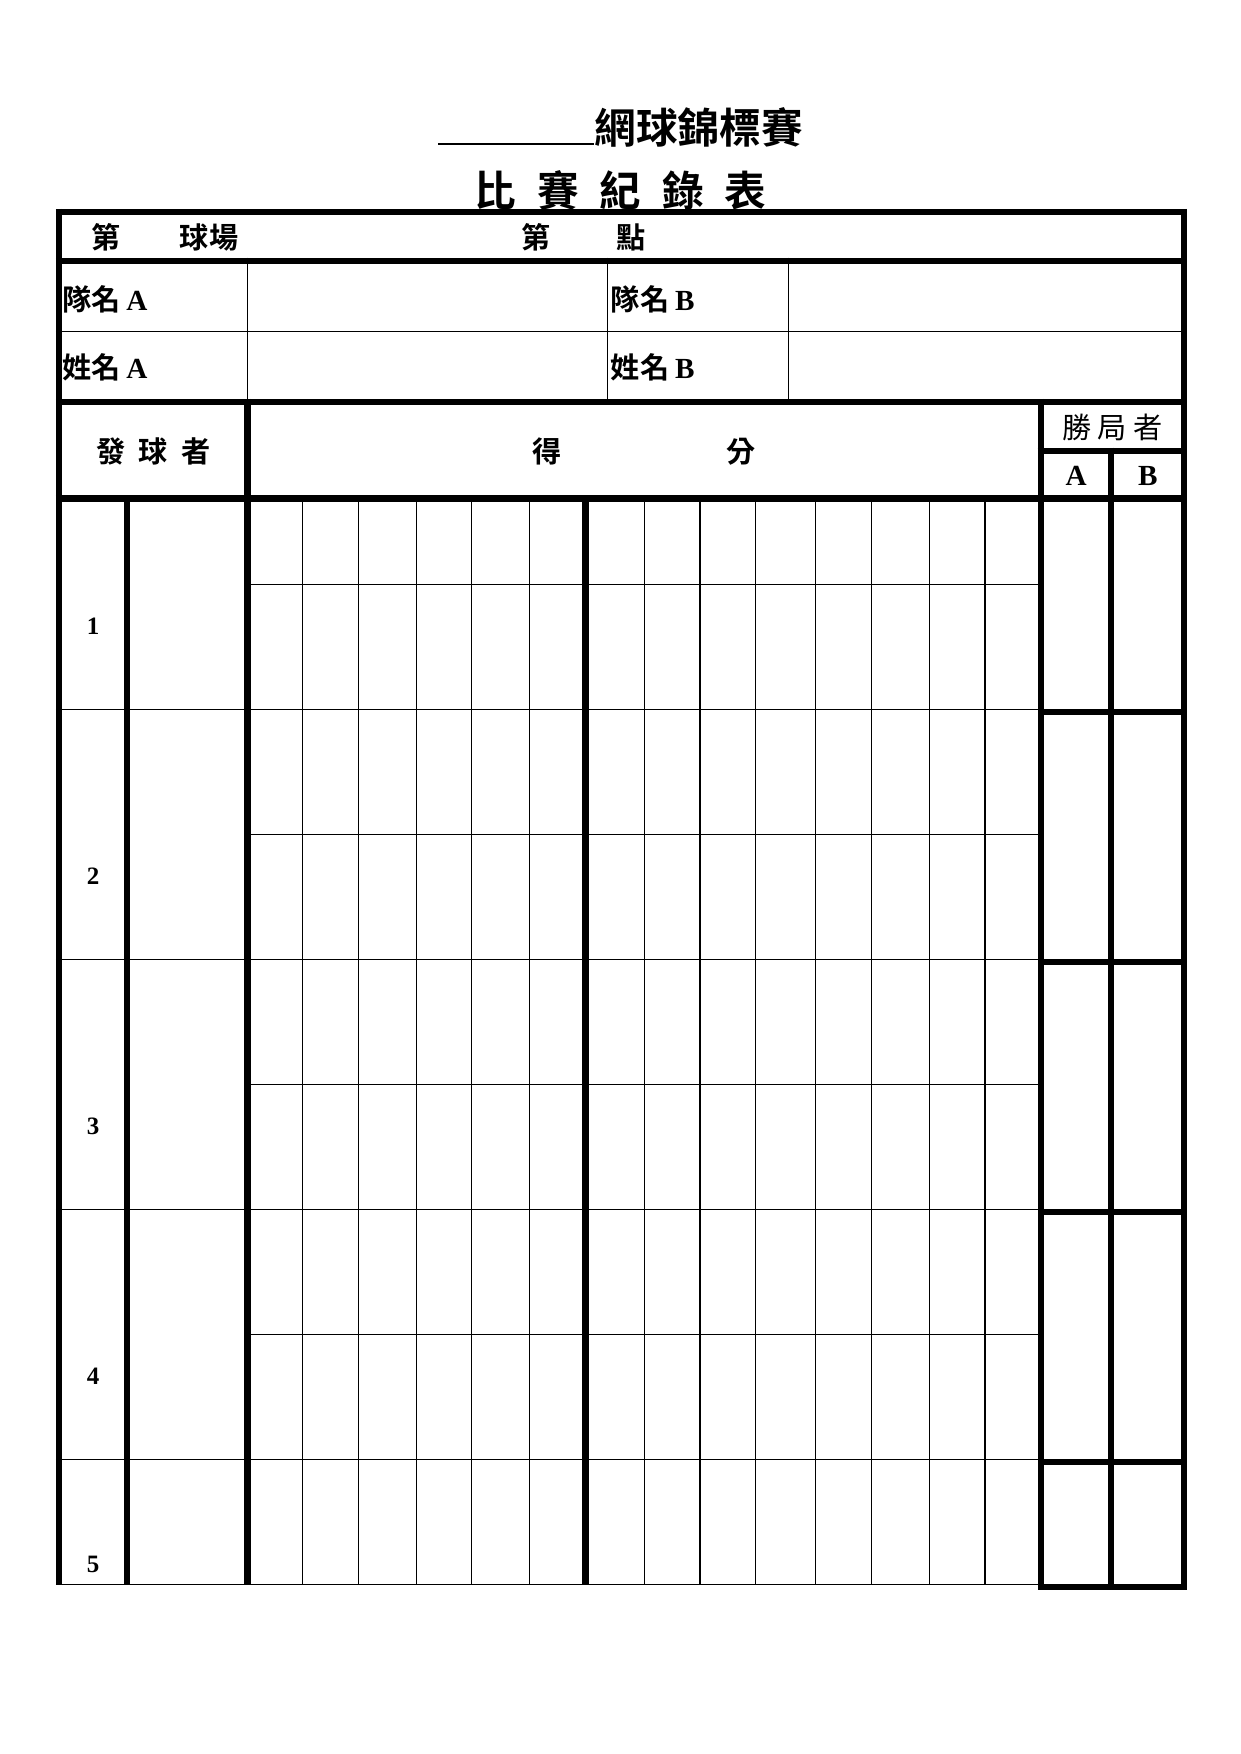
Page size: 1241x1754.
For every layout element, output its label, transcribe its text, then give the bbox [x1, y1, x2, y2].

table_cell [530, 1460, 582, 1584]
table_cell [645, 1210, 699, 1334]
table_cell [930, 585, 984, 709]
table_cell [701, 1335, 755, 1459]
text 網球錦標賽 [187, 84, 1053, 146]
table_cell [530, 502, 582, 584]
table_cell [589, 1460, 644, 1584]
table_cell [359, 710, 416, 834]
table_cell [872, 502, 929, 584]
table_cell [530, 710, 582, 834]
table_cell [417, 835, 471, 959]
table_cell [417, 585, 471, 709]
table_cell [251, 585, 302, 709]
table_cell [530, 585, 582, 709]
table_cell [303, 585, 358, 709]
table_cell [130, 1460, 244, 1584]
table_cell [1044, 715, 1108, 959]
table_cell [589, 1210, 644, 1334]
table_cell [816, 835, 871, 959]
table_cell [645, 1335, 699, 1459]
table_cell [248, 332, 607, 399]
table_cell [472, 502, 529, 584]
table_cell [1114, 715, 1181, 959]
table_cell [930, 502, 984, 584]
table_cell [530, 960, 582, 1084]
table_cell [816, 1210, 871, 1334]
table_cell [872, 960, 929, 1084]
table_cell [701, 1210, 755, 1334]
table_cell [1114, 502, 1181, 709]
table_cell [589, 585, 644, 709]
table_cell [303, 710, 358, 834]
table_cell [472, 1210, 529, 1334]
table_cell [756, 960, 815, 1084]
table_cell [130, 1210, 244, 1459]
table_cell [589, 835, 644, 959]
table_cell [359, 1085, 416, 1209]
table_cell [756, 1335, 815, 1459]
table_cell [816, 585, 871, 709]
table_cell [303, 835, 358, 959]
table_header 第 球場 第 點 [62, 215, 1181, 257]
table_cell [417, 502, 471, 584]
table_cell [1114, 1215, 1181, 1459]
table_cell [530, 1335, 582, 1459]
table_cell [816, 502, 871, 584]
table_cell [1044, 1215, 1108, 1459]
table_cell 2 [62, 710, 124, 959]
table_cell 4 [62, 1210, 124, 1459]
table_cell [303, 1085, 358, 1209]
table_cell [816, 1335, 871, 1459]
table_cell 姓名B [608, 332, 788, 399]
table_cell [251, 835, 302, 959]
table_cell [756, 1085, 815, 1209]
table_cell [701, 835, 755, 959]
table_cell [645, 710, 699, 834]
table_cell [359, 1335, 416, 1459]
table_cell [303, 502, 358, 584]
table_cell [645, 585, 699, 709]
table_cell [359, 585, 416, 709]
table_cell [756, 502, 815, 584]
table_cell [789, 264, 1181, 331]
table_cell [417, 1335, 471, 1459]
table_cell [472, 835, 529, 959]
table_cell [872, 710, 929, 834]
table_cell [756, 585, 815, 709]
table_cell [472, 1460, 529, 1584]
table_cell [789, 332, 1181, 399]
table_cell [359, 1460, 416, 1584]
table_cell [589, 1085, 644, 1209]
table_cell [251, 960, 302, 1084]
table_cell [589, 1335, 644, 1459]
table_cell [986, 1210, 1038, 1334]
table_cell [1044, 502, 1108, 709]
table_cell [872, 585, 929, 709]
table_cell [417, 960, 471, 1084]
table_cell 3 [62, 960, 124, 1209]
table_cell [472, 960, 529, 1084]
table_cell [303, 960, 358, 1084]
table_cell [589, 502, 644, 584]
table_cell [645, 1085, 699, 1209]
table_cell [645, 960, 699, 1084]
table_cell [701, 710, 755, 834]
table_cell [130, 710, 244, 959]
table_cell [986, 1460, 1038, 1584]
table_cell A [1044, 454, 1108, 495]
table_cell [816, 1085, 871, 1209]
table_cell [303, 1210, 358, 1334]
text 比 賽 紀 錄 表 [187, 146, 1053, 209]
table_cell 勝 局 者 [1044, 405, 1181, 447]
table_cell [1044, 965, 1108, 1209]
table_cell 隊名B [608, 264, 788, 331]
table_cell [251, 1210, 302, 1334]
table_cell [251, 1460, 302, 1584]
table_cell [417, 1460, 471, 1584]
table_cell [701, 1460, 755, 1584]
table_cell 5 [62, 1460, 124, 1584]
table_cell [248, 264, 607, 331]
table_cell [756, 1460, 815, 1584]
table_cell [645, 1460, 699, 1584]
table_cell [872, 1085, 929, 1209]
table_cell [251, 1085, 302, 1209]
table_cell [359, 1210, 416, 1334]
table_cell [1114, 1465, 1181, 1584]
table_cell [701, 1085, 755, 1209]
table_cell [930, 710, 984, 834]
table_cell [530, 1085, 582, 1209]
table_cell [986, 835, 1038, 959]
table_cell 發 球 者 [62, 405, 244, 495]
table_cell [1044, 1465, 1108, 1584]
table_cell [816, 710, 871, 834]
table_cell [930, 1210, 984, 1334]
table_cell [701, 502, 755, 584]
table_cell [359, 835, 416, 959]
table_cell [986, 710, 1038, 834]
table_cell [872, 835, 929, 959]
table_cell [472, 1335, 529, 1459]
table_cell [816, 1460, 871, 1584]
table_cell [872, 1335, 929, 1459]
table_cell [130, 960, 244, 1209]
table_cell [472, 585, 529, 709]
table_cell [530, 835, 582, 959]
table_cell [756, 835, 815, 959]
table_cell [130, 502, 244, 709]
table_cell [930, 1335, 984, 1459]
table_cell [251, 1335, 302, 1459]
table_cell [756, 1210, 815, 1334]
table_cell [816, 960, 871, 1084]
table_cell [930, 1085, 984, 1209]
table_cell [930, 835, 984, 959]
table_cell [303, 1335, 358, 1459]
table_cell [417, 710, 471, 834]
table_cell 隊名A [62, 264, 247, 331]
table_cell [930, 1460, 984, 1584]
table_cell [756, 710, 815, 834]
table_cell [1114, 965, 1181, 1209]
table_cell [986, 1085, 1038, 1209]
table_cell B [1114, 454, 1181, 495]
table_cell [472, 1085, 529, 1209]
table_cell [645, 835, 699, 959]
table_cell [701, 585, 755, 709]
table_cell [645, 502, 699, 584]
table_cell [472, 710, 529, 834]
table_cell 姓名A [62, 332, 247, 399]
table_cell [359, 960, 416, 1084]
table_cell [872, 1210, 929, 1334]
table_cell [872, 1460, 929, 1584]
table_cell [417, 1210, 471, 1334]
table_cell [986, 585, 1038, 709]
table_cell [359, 502, 416, 584]
table_cell [589, 710, 644, 834]
table_cell 1 [62, 502, 124, 709]
table_cell 得 分 [251, 405, 1038, 495]
table_cell [986, 502, 1038, 584]
table_cell [701, 960, 755, 1084]
table_cell [589, 960, 644, 1084]
table_cell [986, 1335, 1038, 1459]
table_cell [251, 710, 302, 834]
table_cell [251, 502, 302, 584]
table_cell [930, 960, 984, 1084]
table_cell [417, 1085, 471, 1209]
table_cell [986, 960, 1038, 1084]
table_cell [303, 1460, 358, 1584]
table_cell [530, 1210, 582, 1334]
